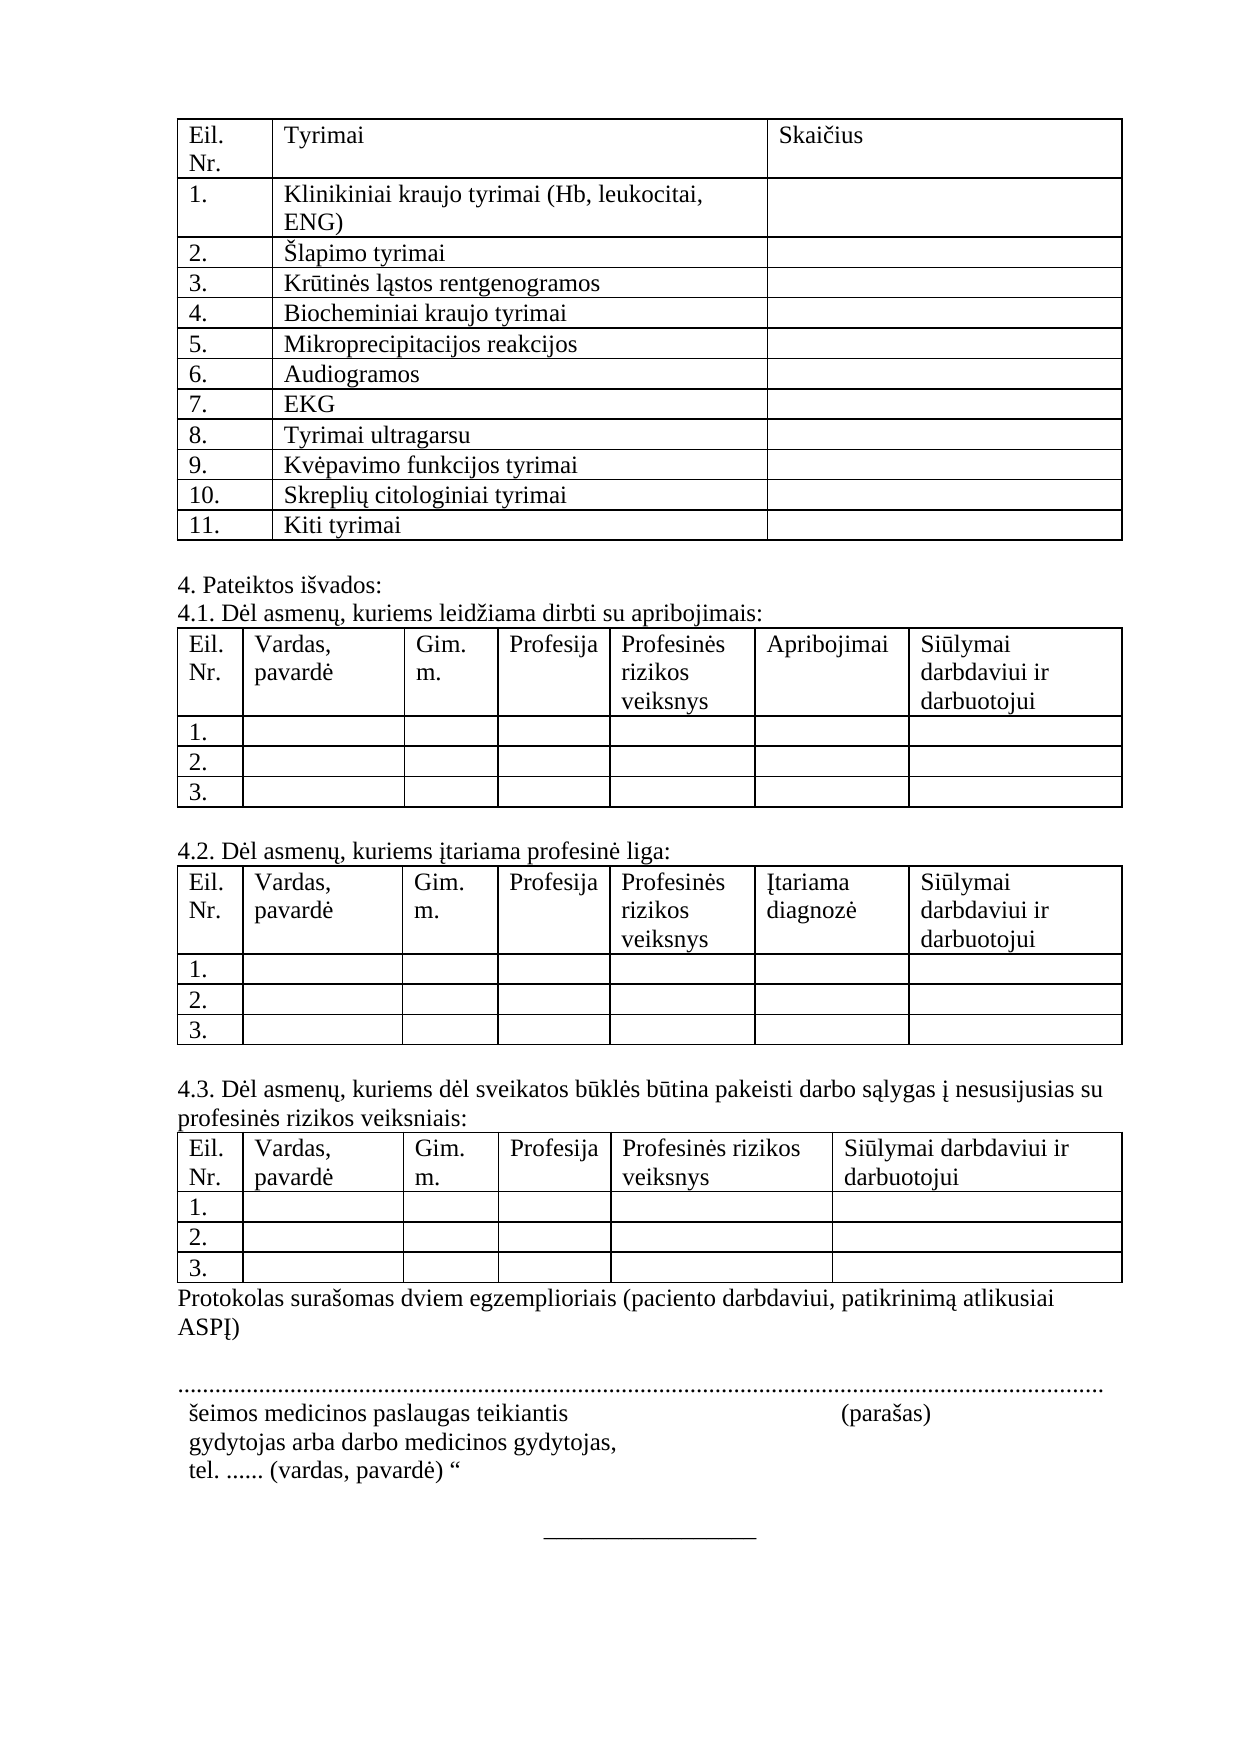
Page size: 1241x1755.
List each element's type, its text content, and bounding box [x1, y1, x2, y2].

table_header Profesinės rizikos veiksnys [611, 867, 754, 953]
table_cell 3. [178, 1253, 242, 1282]
table_cell 3. [178, 777, 242, 806]
table_header (parašas) [650, 1398, 1122, 1484]
table_cell [910, 777, 1121, 806]
table_cell 1. [178, 955, 242, 983]
table_header Vardas, pavardė [244, 867, 402, 953]
table_cell 5. [178, 329, 272, 357]
table_header Siūlymai darbdaviui ir darbuotojui [910, 629, 1121, 715]
table_header Skaičius [768, 120, 1121, 177]
table_cell Klinikiniai kraujo tyrimai (Hb, leukocitai, ENG) [273, 179, 767, 236]
table_header Gim. m. [404, 1133, 498, 1191]
table_cell [244, 955, 402, 983]
table_cell [499, 985, 609, 1013]
table_header Vardas, pavardė [244, 1133, 403, 1191]
table_cell 6. [178, 359, 272, 388]
table_cell [405, 747, 497, 776]
table_cell [768, 390, 1121, 418]
table_cell [244, 717, 404, 745]
text 4.2. Dėl asmenų, kuriems įtariama profesinė liga: [177, 836, 1122, 865]
table_cell [611, 747, 754, 776]
table_cell [768, 298, 1121, 327]
table_cell [611, 717, 754, 745]
table_header Apribojimai [756, 629, 908, 715]
table_cell Mikroprecipitacijos reakcijos [273, 329, 767, 357]
table_header Eil. Nr. [178, 1133, 242, 1191]
table_cell [910, 717, 1121, 745]
table_cell [910, 747, 1121, 776]
table_cell [612, 1223, 832, 1251]
table_cell [244, 1192, 403, 1221]
text 4. Pateiktos išvados: [177, 570, 1122, 598]
table_cell [499, 955, 609, 983]
table_cell [768, 420, 1121, 448]
table_cell [404, 1192, 498, 1221]
text Protokolas surašomas dviem egzemplioriais (paciento darbdaviui, patikrinimą atlikusiai ASPĮ) [177, 1283, 1122, 1341]
table_cell [405, 777, 497, 806]
table_cell [756, 955, 908, 983]
table_cell 4. [178, 298, 272, 327]
table_cell Šlapimo tyrimai [273, 238, 767, 267]
table_header Profesija [499, 1133, 610, 1191]
table_cell 2. [178, 747, 242, 776]
table_cell Biocheminiai kraujo tyrimai [273, 298, 767, 327]
table_cell 11. [178, 511, 272, 539]
table_cell [499, 1223, 610, 1251]
table_header Gim. m. [405, 629, 497, 715]
table_cell [244, 747, 404, 776]
table_cell [611, 955, 754, 983]
table_cell [404, 1223, 498, 1251]
table_cell [833, 1253, 1121, 1282]
table_cell [403, 1015, 497, 1044]
table_header Vardas, pavardė [244, 629, 404, 715]
text ... [177, 1369, 1122, 1398]
table_cell 9. [178, 450, 272, 479]
table_header Siūlymai darbdaviui ir darbuotojui [910, 867, 1121, 953]
table_header Eil. Nr. [178, 867, 242, 953]
table_cell 2. [178, 238, 272, 267]
table_cell EKG [273, 390, 767, 418]
table_cell [756, 717, 908, 745]
table_header Gim. m. [403, 867, 497, 953]
table_cell [611, 1015, 754, 1044]
table_cell [499, 777, 609, 806]
table_cell [768, 179, 1121, 236]
table_cell 8. [178, 420, 272, 448]
table_cell [499, 1015, 609, 1044]
table_cell [403, 955, 497, 983]
table_header Profesinės rizikos veiksnys [611, 629, 754, 715]
table_cell [499, 1253, 610, 1282]
table_header Profesija [499, 867, 609, 953]
table_cell 7. [178, 390, 272, 418]
table_cell [244, 985, 402, 1013]
table_cell [910, 955, 1121, 983]
table_cell Krūtinės ląstos rentgenogramos [273, 268, 767, 297]
table_cell [768, 511, 1121, 539]
table_cell [756, 985, 908, 1013]
table_cell [612, 1192, 832, 1221]
table_cell [404, 1253, 498, 1282]
table_cell [244, 1223, 403, 1251]
table_cell 1. [178, 717, 242, 745]
table_header Profesinės rizikos veiksnys [612, 1133, 832, 1191]
table_cell [244, 777, 404, 806]
table_cell [611, 777, 754, 806]
table_cell 1. [178, 179, 272, 236]
table_cell [768, 329, 1121, 357]
table_cell [499, 747, 609, 776]
table_cell [910, 985, 1121, 1013]
table_header Tyrimai [273, 120, 767, 177]
table_cell [756, 1015, 908, 1044]
table_cell [756, 747, 908, 776]
table_cell [499, 1192, 610, 1221]
table_cell [244, 1253, 403, 1282]
table_cell [611, 985, 754, 1013]
table_cell 3. [178, 1015, 242, 1044]
table_cell 1. [178, 1192, 242, 1221]
table_cell [756, 777, 908, 806]
table_cell [833, 1192, 1121, 1221]
table_header Profesija [499, 629, 609, 715]
table_cell [768, 480, 1121, 509]
table_cell [768, 359, 1121, 388]
table_cell Kiti tyrimai [273, 511, 767, 539]
table_cell Skreplių citologiniai tyrimai [273, 480, 767, 509]
text 4.1. Dėl asmenų, kuriems leidžiama dirbti su apribojimais: [177, 598, 1122, 627]
table_cell Tyrimai ultragarsu [273, 420, 767, 448]
table_cell [910, 1015, 1121, 1044]
table_cell [499, 717, 609, 745]
text 4.3. Dėl asmenų, kuriems dėl sveikatos būklės būtina pakeisti darbo sąlygas į nesusijusias su profesinės rizikos veiksniais: [177, 1074, 1122, 1132]
text _________________ [177, 1513, 1122, 1542]
table_cell [405, 717, 497, 745]
table_cell 2. [178, 1223, 242, 1251]
table_header Įtariama diagnozė [756, 867, 908, 953]
table_cell 3. [178, 268, 272, 297]
table_cell [403, 985, 497, 1013]
table_cell 2. [178, 985, 242, 1013]
table_header Eil. Nr. [178, 629, 242, 715]
table_cell [833, 1223, 1121, 1251]
table_cell [768, 238, 1121, 267]
table_cell [244, 1015, 402, 1044]
table_cell 10. [178, 480, 272, 509]
table_cell [768, 450, 1121, 479]
table_header šeimos medicinos paslaugas teikiantis gydytojas arba darbo medicinos gydytojas, tel. ...... (vardas, pavardė) “ [177, 1398, 650, 1484]
table_header Eil. Nr. [178, 120, 272, 177]
table_cell Audiogramos [273, 359, 767, 388]
table_cell [612, 1253, 832, 1282]
table_cell Kvėpavimo funkcijos tyrimai [273, 450, 767, 479]
table_header Siūlymai darbdaviui ir darbuotojui [833, 1133, 1121, 1191]
table_cell [768, 268, 1121, 297]
